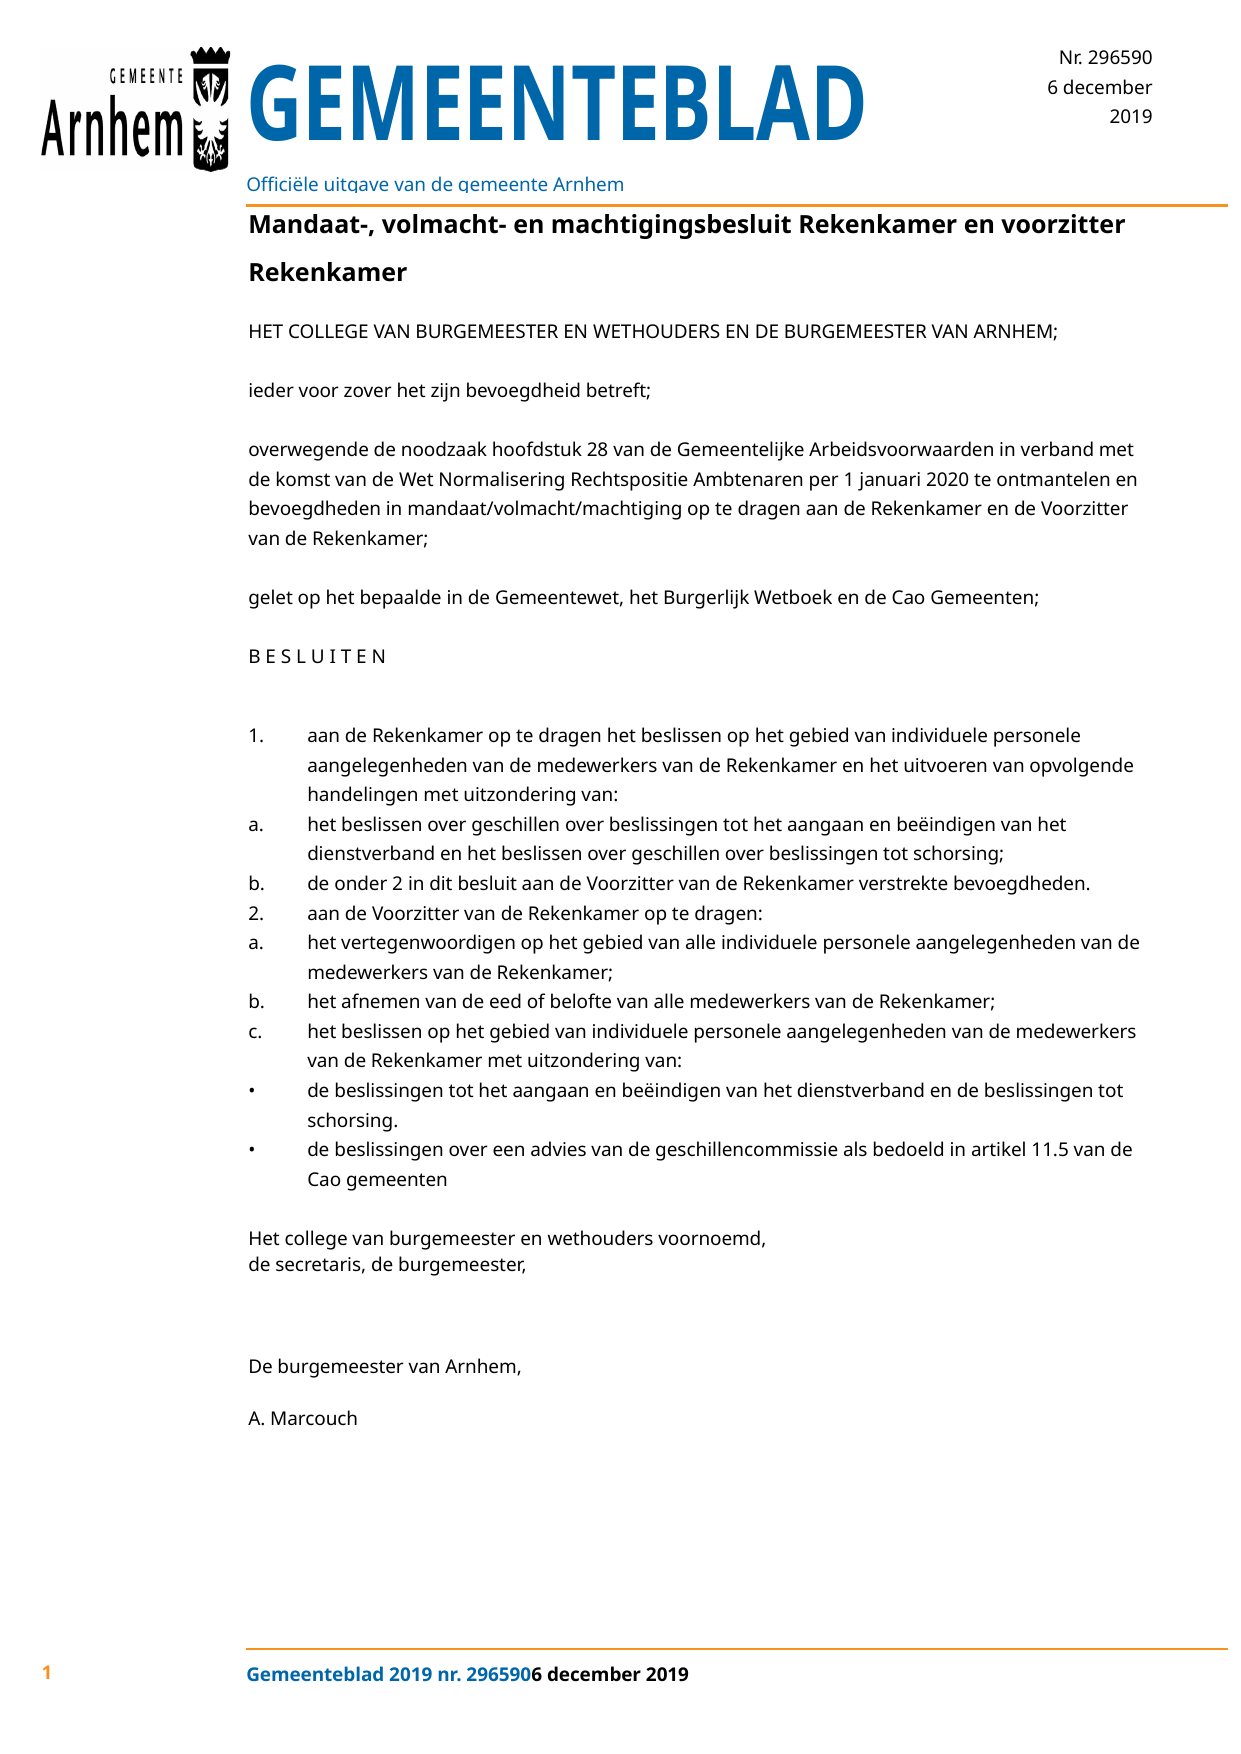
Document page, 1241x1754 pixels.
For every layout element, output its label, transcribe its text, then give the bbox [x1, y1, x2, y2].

text Het college van burgemeester en wethouders voornoemd, [248, 1225, 1152, 1251]
text HET COLLEGE VAN BURGEMEESTER EN WETHOUDERS EN DE BURGEMEESTER VAN ARNHEM; [248, 318, 1152, 344]
text A. Marcouch [248, 1405, 1152, 1431]
text B E S L U I T E N [248, 643, 1152, 669]
list het beslissen op het gebied van individuele personele aangelegenheden van de medewerkers van de Rekenkamer met uitzondering van: [248, 1018, 1152, 1073]
list de onder 2 in dit besluit aan de Voorzitter van de Rekenkamer verstrekte bevoegdheden. [248, 870, 1152, 896]
list de beslissingen tot het aangaan en beëindigen van het dienstverband en de beslissingen tot schorsing. [248, 1077, 1152, 1132]
list aan de Voorzitter van de Rekenkamer op te dragen: [248, 900, 1152, 925]
list aan de Rekenkamer op te dragen het beslissen op het gebied van individuele personele aangelegenheden van de medewerkers van de Rekenkamer en het uitvoeren van opvolgende handelingen met uitzondering van: [248, 722, 1152, 807]
text De burgemeester van Arnhem, [248, 1354, 1152, 1379]
text overwegende de noodzaak hoofdstuk 28 van de Gemeentelijke Arbeidsvoorwaarden in verband met de komst van de Wet Normalisering Rechtspositie Ambtenaren per 1 januari 2020 te ontmantelen en bevoegdheden in mandaat/volmacht/machtiging op te dragen aan de Rekenkamer en de Voorzitter van de Rekenkamer; [248, 436, 1152, 551]
text Mandaat-, volmacht- en machtigingsbesluit Rekenkamer en voorzitter Rekenkamer [248, 207, 1152, 288]
list het beslissen over geschillen over beslissingen tot het aangaan en beëindigen van het dienstverband en het beslissen over geschillen over beslissingen tot schorsing; [248, 811, 1152, 866]
text gelet op het bepaalde in de Gemeentewet, het Burgerlijk Wetboek en de Cao Gemeenten; [248, 584, 1152, 610]
list de beslissingen over een advies van de geschillencommissie als bedoeld in artikel 11.5 van de Cao gemeenten [248, 1136, 1152, 1192]
picture [41, 47, 231, 172]
list het afnemen van de eed of belofte van alle medewerkers van de Rekenkamer; [248, 988, 1152, 1014]
list het vertegenwoordigen op het gebied van alle individuele personele aangelegenheden van de medewerkers van de Rekenkamer; [248, 929, 1152, 984]
text de secretaris, de burgemeester, [248, 1251, 1152, 1277]
text ieder voor zover het zijn bevoegdheid betreft; [248, 377, 1152, 403]
